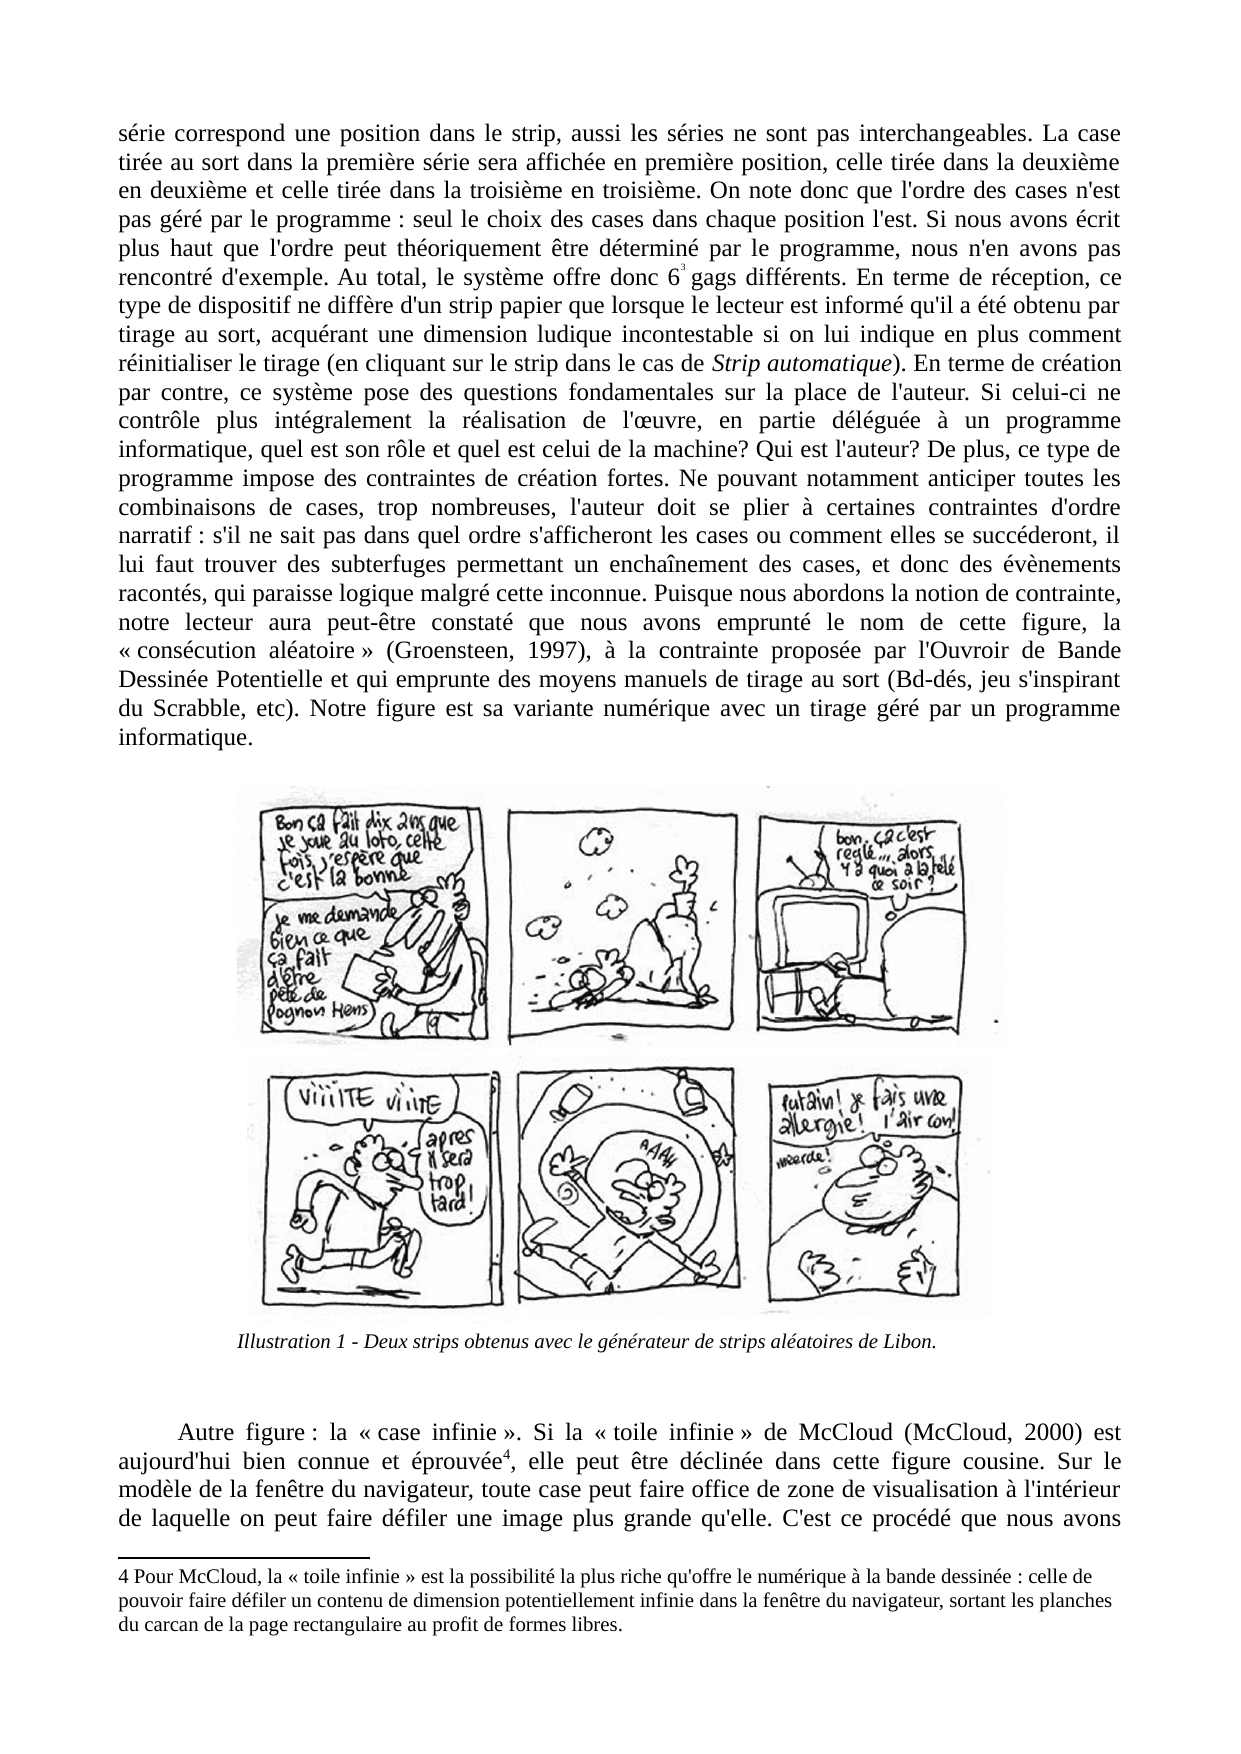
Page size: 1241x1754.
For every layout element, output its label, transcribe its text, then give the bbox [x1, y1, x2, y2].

text En 2005, Libon met en ligne sur son blog un générateur de strips aléatoires, dispositif qui relève de la figure de la « consécution aléatoire ». On parlera de « consécution aléatoire » lorsque la succession des cases (il peut s'agir de l'ordre des cases et/ou d'une sélection de chacune des cases parmi une série) est déterminée par un programme au lieu de l'être par l'auteur. Par extension, et bien que nous n'ayons pas rencontré d'exemple, la succession des pages, de séquences ou de chapitres entiers peuvent aussi être déterminés par le programme. En théorie, le programme peut prendre en compte différents paramètres qu'il récupère automatiquement ou que le lecteur doit entrer – par exemple l'adresse IP, la date et l'heure, ou même des informations sur le lecteur telles que l'âge, le sexe, etc. En pratique, nous n'avons rencontré qu'un seul modèle : le simple tirage au sort des cases parmi un lot, dont le Strip automatique de Libon est un exemple. Nous l'avons déjà commenté ailleurs (Rageul, 2009) et nous permettons de reprendre en quelques lignes ce que nous en disions alors. Il s'agit d'un strip de trois cases dont l'affichage est rafraîchi à chaque clic. Les cases sont alors remplacées : le programme choisit parmi trois séries de six cases chacune. A chaque série correspond une position dans le strip, aussi les séries ne sont pas interchangeables. La case tirée au sort dans la première série sera affichée en première position, celle tirée dans la deuxième en deuxième et celle tirée dans la troisième en troisième. On note donc que l'ordre des cases n'est pas géré par le programme : seul le choix des cases dans chaque position l'est. Si nous avons écrit plus haut que l'ordre peut théoriquement être déterminé par le programme, nous n'en avons pas rencontré d'exemple. Au total, le système offre donc 63 gags différents. En terme de réception, ce type de dispositif ne diffère d'un strip papier que lorsque le lecteur est informé qu'il a été obtenu par tirage au sort, acquérant une dimension ludique incontestable si on lui indique en plus comment réinitialiser le tirage (en cliquant sur le strip dans le cas de Strip automatique). En terme de création par contre, ce système pose des questions fondamentales sur la place de l'auteur. Si celui-ci ne contrôle plus intégralement la réalisation de l'œuvre, en partie déléguée à un programme informatique, quel est son rôle et quel est celui de la machine? Qui est l'auteur? De plus, ce type de programme impose des contraintes de création fortes. Ne pouvant notamment anticiper toutes les combinaisons de cases, trop nombreuses, l'auteur doit se plier à certaines contraintes d'ordre narratif : s'il ne sait pas dans quel ordre s'afficheront les cases ou comment elles se succéderont, il lui faut trouver des subterfuges permettant un enchaînement des cases, et donc des évènements racontés, qui paraisse logique malgré cette inconnue. Puisque nous abordons la notion de contrainte, notre lecteur aura peut-être constaté que nous avons emprunté le nom de cette figure, la « consécution aléatoire » (Groensteen, 1997), à la contrainte proposée par l'Ouvroir de Bande Dessinée Potentielle et qui emprunte des moyens manuels de tirage au sort (Bd-dés, jeu s'inspirant du Scrabble, etc). Notre figure est sa variante numérique avec un tirage géré par un programme informatique. [118, 118, 1122, 751]
text Autre figure : la « case infinie ». Si la « toile infinie » de McCloud (McCloud, 2000) est aujourd'hui bien connue et éprouvée, elle peut être déclinée dans cette figure cousine. Sur le modèle de la fenêtre du navigateur, toute case peut faire office de zone de visualisation à l'intérieur de laquelle on peut faire défiler une image plus grande qu'elle. C'est ce procédé que nous avons [118, 1417, 1122, 1532]
picture [236, 786, 1004, 1329]
text Illustration 1 - Deux strips obtenus avec le générateur de strips aléatoires de Libon. [237, 1329, 1003, 1353]
text Pour McCloud, la « toile infinie » est la possibilité la plus riche qu'offre le numérique à la bande dessinée : celle de pouvoir faire défiler un contenu de dimension potentiellement infinie dans la fenêtre du navigateur, sortant les planches du carcan de la page rectangulaire au profit de formes libres. [118, 1564, 1122, 1636]
